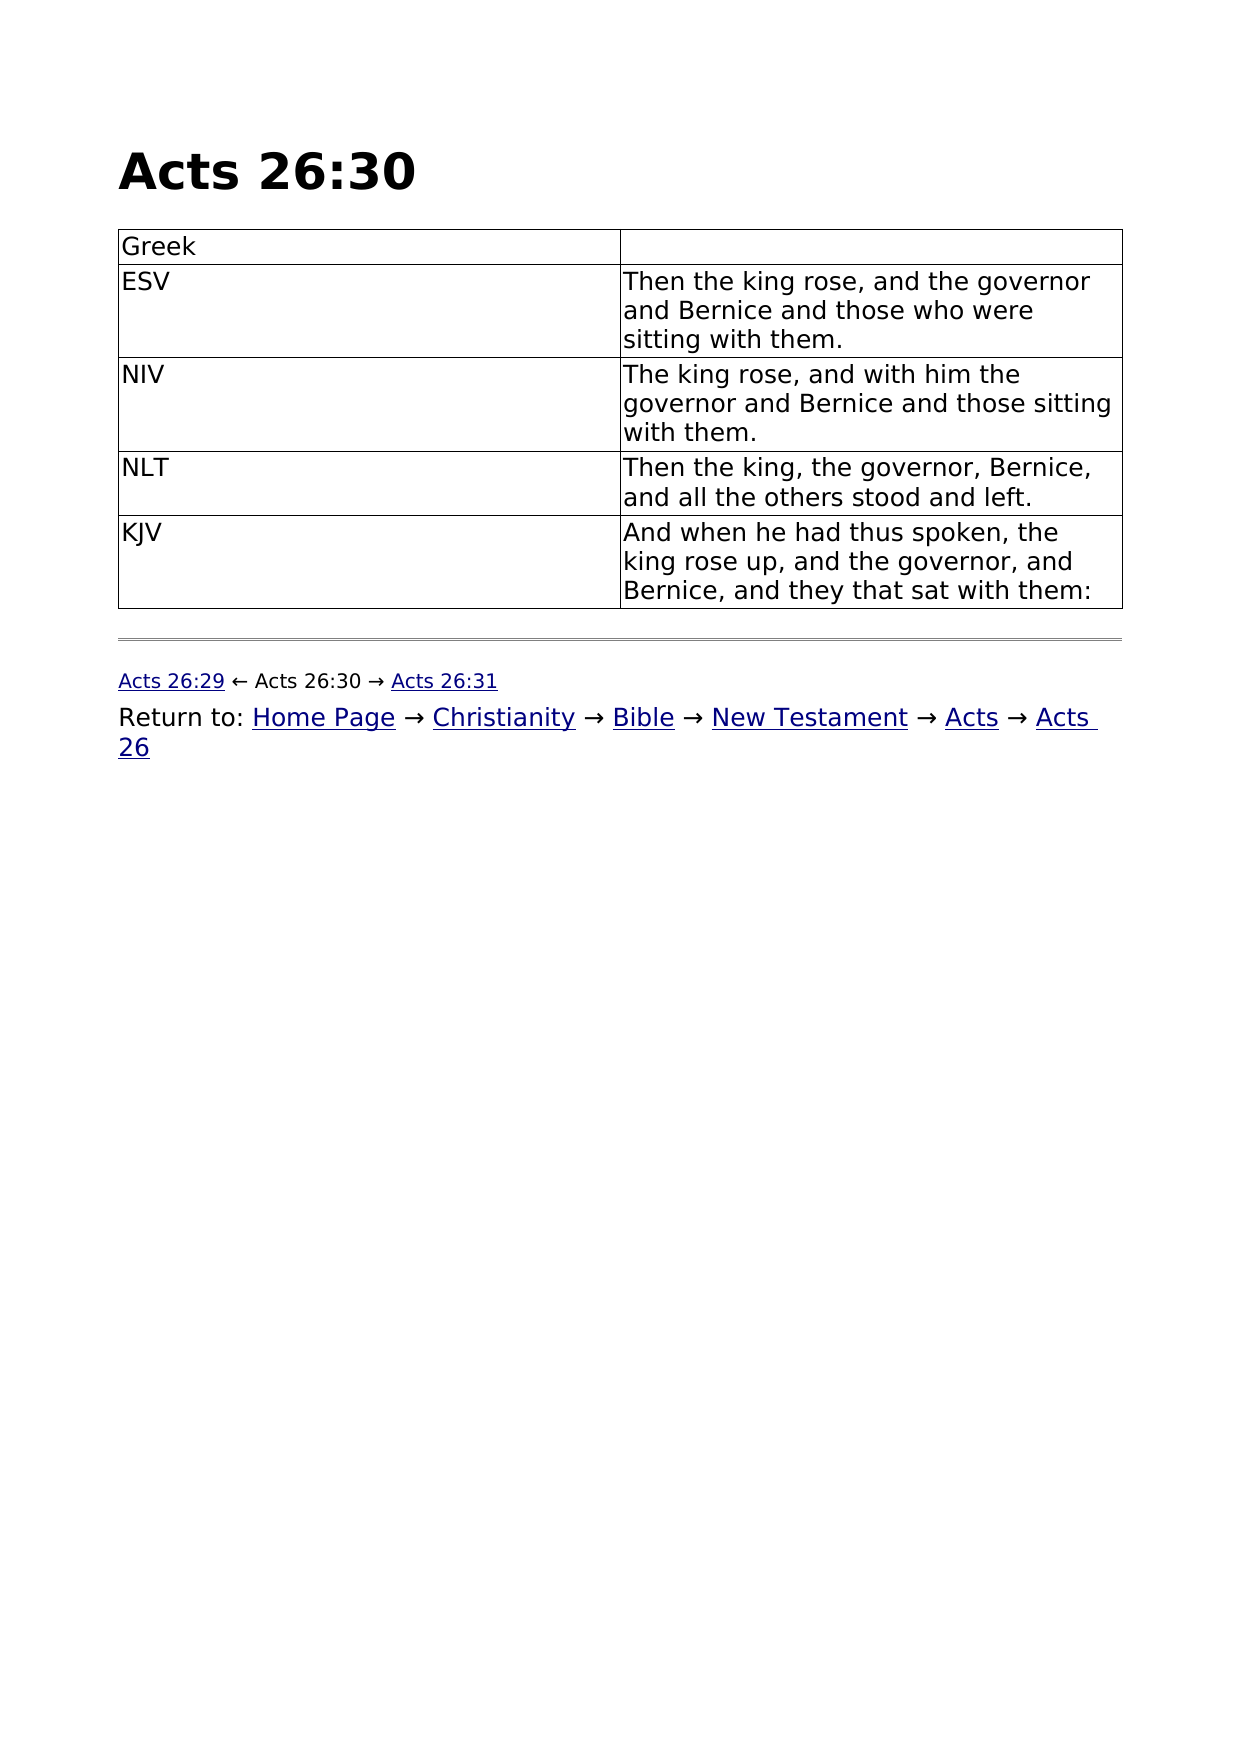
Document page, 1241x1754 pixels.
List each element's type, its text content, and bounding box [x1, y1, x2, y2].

subtitle Acts 26:30 [118, 143, 1122, 201]
table_cell KJV [119, 516, 620, 608]
text Return to: Home Page → Christianity → Bible → New Testament → Acts → Acts 26 [118, 704, 1122, 762]
table_cell NLT [119, 452, 620, 515]
table_header Greek [119, 230, 620, 264]
text Acts 26:29 ← Acts 26:30 → Acts 26:31 [118, 669, 1122, 704]
table_cell The king rose, and with him the governor and Bernice and those sitting with them. [621, 358, 1122, 451]
table_cell And when he had thus spoken, the king rose up, and the governor, and Bernice, and they that sat with them: [621, 516, 1122, 608]
table_cell NIV [119, 358, 620, 451]
table_cell Then the king rose, and the governor and Bernice and those who were sitting with them. [621, 265, 1122, 357]
table_cell Then the king, the governor, Bernice, and all the others stood and left. [621, 452, 1122, 515]
table_cell ESV [119, 265, 620, 357]
table_header [621, 230, 1122, 264]
